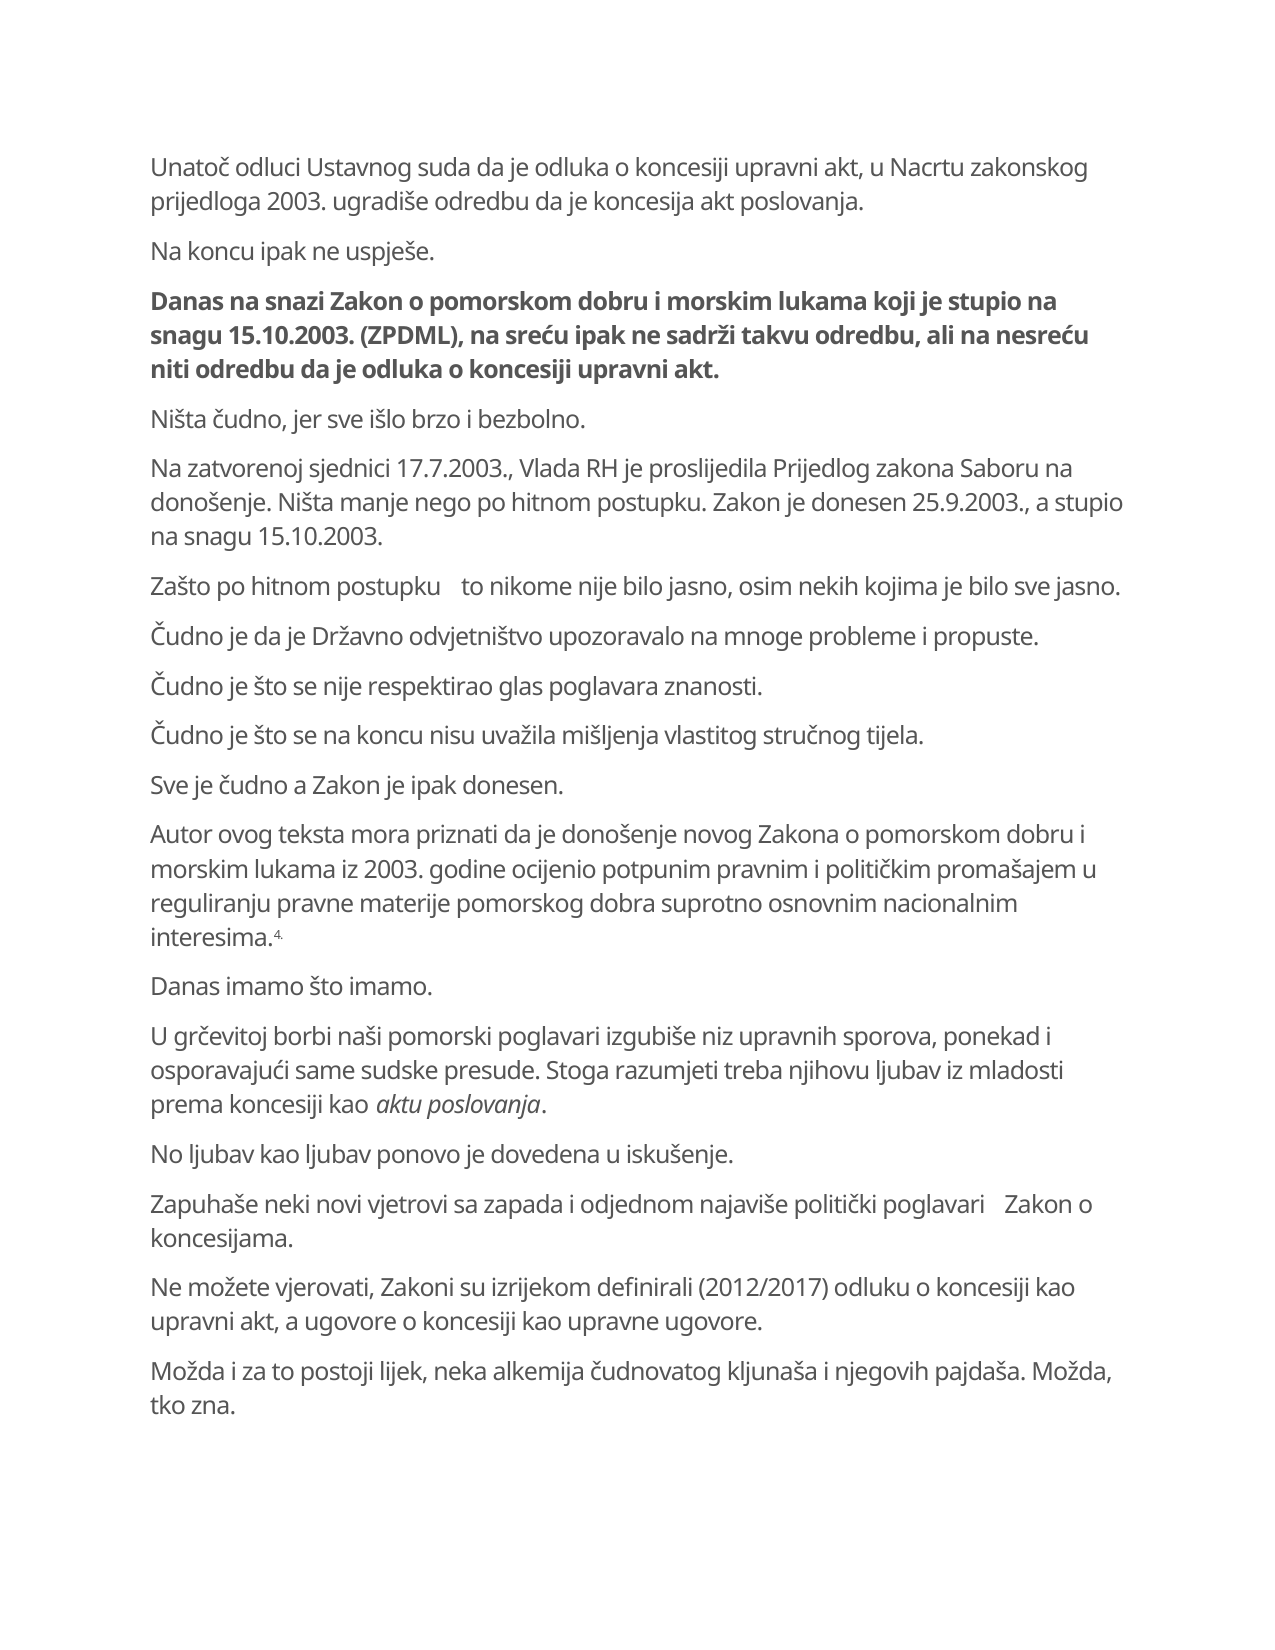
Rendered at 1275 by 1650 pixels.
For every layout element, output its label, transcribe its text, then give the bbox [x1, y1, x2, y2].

text Ne možete vjerovati, Zakoni su izrijekom definirali (2012/2017) odluku o koncesiji kao upravni akt, a ugovore o koncesiji kao upravne ugovore. [150, 1270, 1125, 1338]
text Ništa čudno, jer sve išlo brzo i bezbolno. [150, 401, 1125, 435]
text Čudno je što se nije respektirao glas poglavara znanosti. [150, 668, 1125, 702]
text Zapuhaše neki novi vjetrovi sa zapada i odjednom najaviše politički poglavari Zakon o koncesijama. [150, 1186, 1125, 1254]
text Unatoč odluci Ustavnog suda da je odluka o koncesiji upravni akt, u Nacrtu zakonskog prijedloga 2003. ugradiše odredbu da je koncesija akt poslovanja. [150, 150, 1125, 218]
text Možda i za to postoji lijek, neka alkemija čudnovatog kljunaša i njegovih pajdaša. Možda, tko zna. [150, 1354, 1125, 1422]
text Danas na snazi Zakon o pomorskom dobru i morskim lukama koji je stupio na snagu 15.10.2003. (ZPDML), na sreću ipak ne sadrži takvu odredbu, ali na nesreću niti odredbu da je odluka o koncesiji upravni akt. [150, 283, 1125, 386]
text U grčevitoj borbi naši pomorski poglavari izgubiše niz upravnih sporova, ponekad i osporavajući same sudske presude. Stoga razumjeti treba njihovu ljubav iz mladosti prema koncesiji kao aktu poslovanja. [150, 1019, 1125, 1121]
text Autor ovog teksta mora priznati da je donošenje novog Zakona o pomorskom dobru i morskim lukama iz 2003. godine ocijenio potpunim pravnim i političkim promašajem u reguliranju pravne materije pomorskog dobra suprotno osnovnim nacionalnim interesima.4. [150, 817, 1125, 953]
text Na koncu ipak ne uspješe. [150, 234, 1125, 268]
text Sve je čudno a Zakon je ipak donesen. [150, 767, 1125, 802]
text Zašto po hitnom postupku to nikome nije bilo jasno, osim nekih kojima je bilo sve jasno. [150, 569, 1125, 603]
text Na zatvorenoj sjednici 17.7.2003., Vlada RH je proslijedila Prijedlog zakona Saboru na donošenje. Ništa manje nego po hitnom postupku. Zakon je donesen 25.9.2003., a stupio na snagu 15.10.2003. [150, 451, 1125, 553]
text No ljubav kao ljubav ponovo je dovedena u iskušenje. [150, 1137, 1125, 1171]
text Danas imamo što imamo. [150, 969, 1125, 1003]
text Čudno je da je Državno odvjetništvo upozoravalo na mnoge probleme i propuste. [150, 618, 1125, 652]
text Čudno je što se na koncu nisu uvažila mišljenja vlastitog stručnog tijela. [150, 718, 1125, 752]
